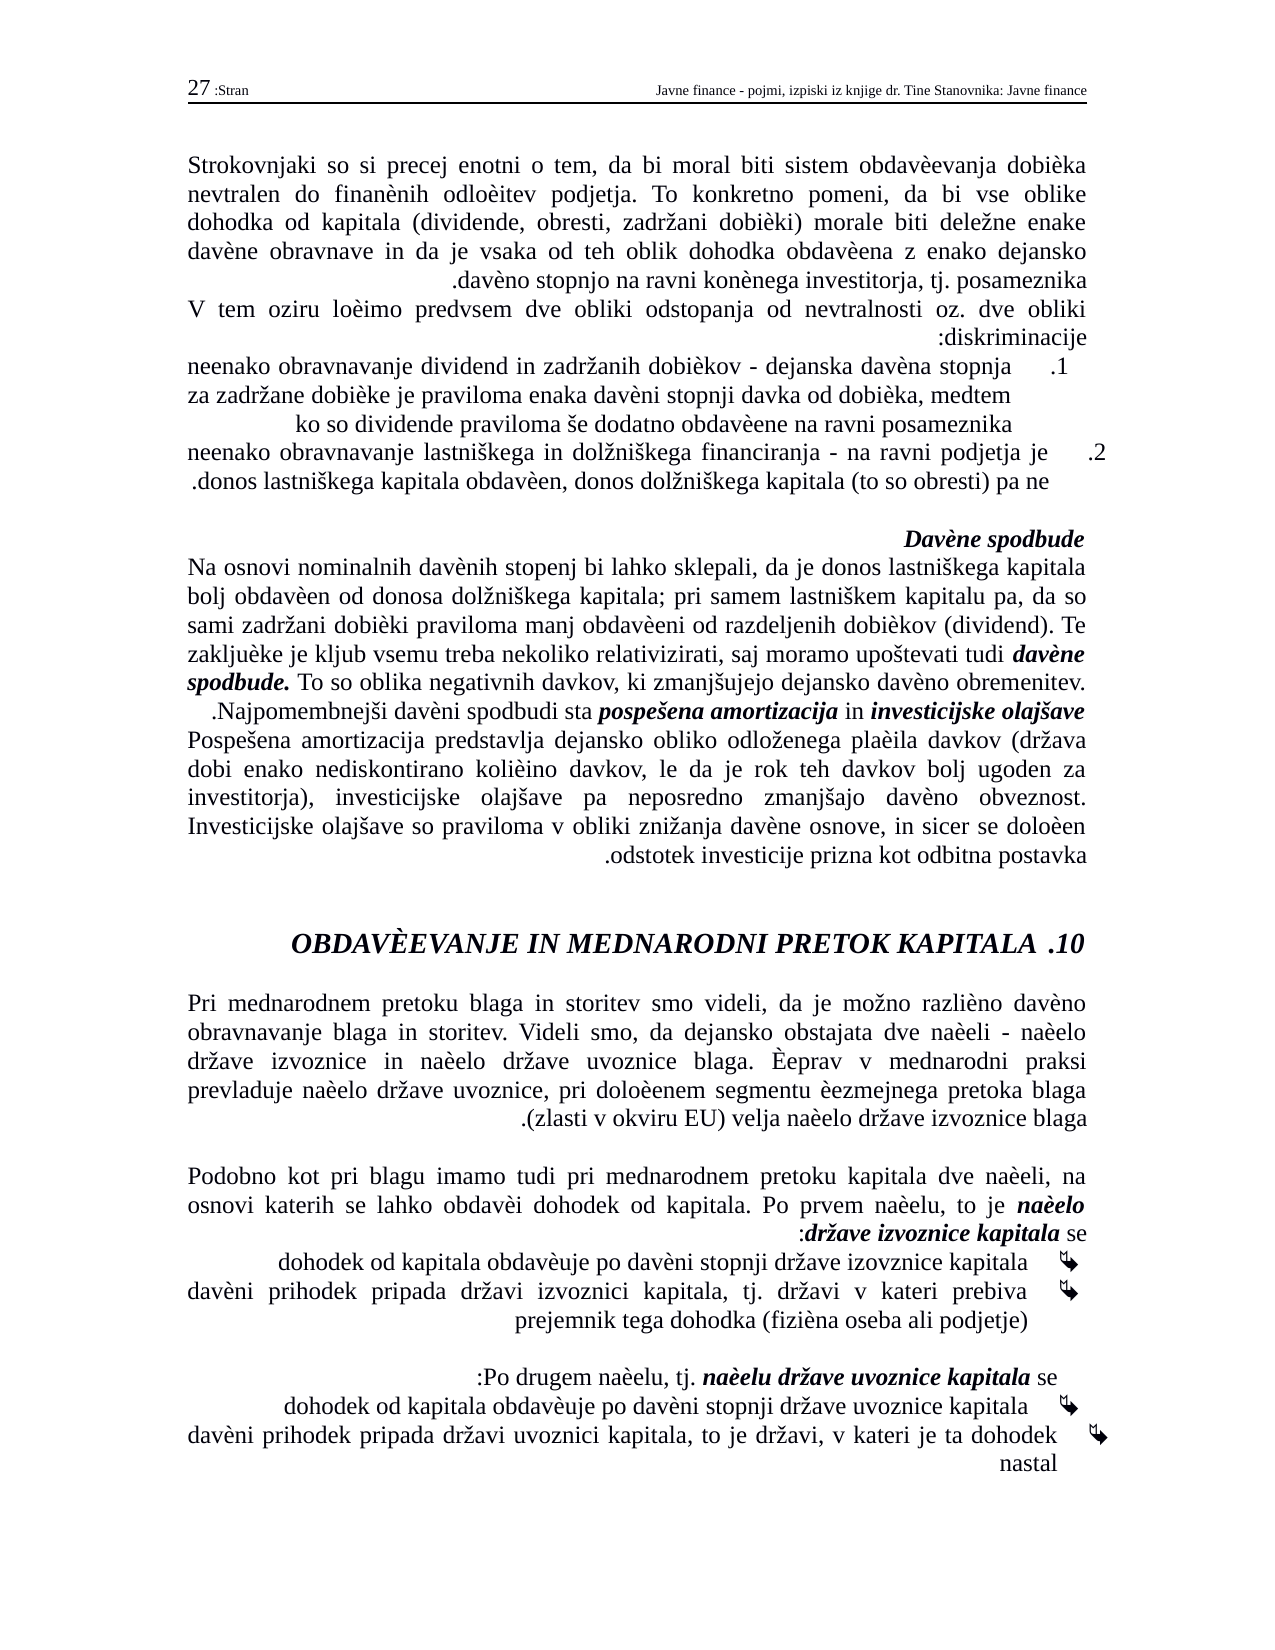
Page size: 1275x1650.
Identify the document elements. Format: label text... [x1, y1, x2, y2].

text 10. OBDAVÈEVANJE IN MEDNARODNI PRETOK KAPITALA [187, 926, 1087, 960]
text Po drugem naèelu, tj. naèelu države uvoznice kapitala se: [187, 1362, 1058, 1391]
list neenako obravnavanje lastniškega in dolžniškega financiranja - na ravni podjetja je donos lastniškega kapitala obdavèen, donos dolžniškega kapitala (to so obresti) pa ne. [187, 437, 1087, 495]
text Strokovnjaki so si precej enotni o tem, da bi moral biti sistem obdavèevanja dobièka nevtralen do finanènih odloèitev podjetja. To konkretno pomeni, da bi vse oblike dohodka od kapitala (dividende, obresti, zadržani dobièki) morale biti deležne enake davène obravnave in da je vsaka od teh oblik dohodka obdavèena z enako dejansko davèno stopnjo na ravni konènega investitorja, tj. posameznika. [187, 150, 1087, 294]
list davèni prihodek pripada državi izvoznici kapitala, tj. državi v kateri prebiva prejemnik tega dohodka (fizièna oseba ali podjetje) [187, 1276, 1058, 1333]
list neenako obravnavanje dividend in zadržanih dobièkov - dejanska davèna stopnja za zadržane dobièke je praviloma enaka davèni stopnji davka od dobièka, medtem ko so dividende praviloma še dodatno obdavèene na ravni posameznika [187, 351, 1050, 437]
text Podobno kot pri blagu imamo tudi pri mednarodnem pretoku kapitala dve naèeli, na osnovi katerih se lahko obdavèi dohodek od kapitala. Po prvem naèelu, to je naèelo države izvoznice kapitala se: [187, 1161, 1087, 1247]
text V tem oziru loèimo predvsem dve obliki odstopanja od nevtralnosti oz. dve obliki diskriminacije: [187, 294, 1087, 351]
text Pri mednarodnem pretoku blaga in storitev smo videli, da je možno razlièno davèno obravnavanje blaga in storitev. Videli smo, da dejansko obstajata dve naèeli - naèelo države izvoznice in naèelo države uvoznice blaga. Èeprav v mednarodni praksi prevladuje naèelo države uvoznice, pri doloèenem segmentu èezmejnega pretoka blaga (zlasti v okviru EU) velja naèelo države izvoznice blaga. [187, 988, 1087, 1132]
text Pospešena amortizacija predstavlja dejansko obliko odloženega plaèila davkov (država dobi enako nediskontirano kolièino davkov, le da je rok teh davkov bolj ugoden za investitorja), investicijske olajšave pa neposredno zmanjšajo davèno obveznost. Investicijske olajšave so praviloma v obliki znižanja davène osnove, in sicer se doloèen odstotek investicije prizna kot odbitna postavka. [187, 725, 1087, 869]
list dohodek od kapitala obdavèuje po davèni stopnji države uvoznice kapitala [187, 1391, 1058, 1420]
text Na osnovi nominalnih davènih stopenj bi lahko sklepali, da je donos lastniškega kapitala bolj obdavèen od donosa dolžniškega kapitala; pri samem lastniškem kapitalu pa, da so sami zadržani dobièki praviloma manj obdavèeni od razdeljenih dobièkov (dividend). Te zakljuèke je kljub vsemu treba nekoliko relativizirati, saj moramo upoštevati tudi davène spodbude. To so oblika negativnih davkov, ki zmanjšujejo dejansko davèno obremenitev. Najpomembnejši davèni spodbudi sta pospešena amortizacija in investicijske olajšave. [187, 552, 1087, 725]
list dohodek od kapitala obdavèuje po davèni stopnji države izovznice kapitala [187, 1247, 1058, 1276]
list davèni prihodek pripada državi uvoznici kapitala, to je državi, v kateri je ta dohodek nastal [187, 1420, 1087, 1477]
text Davène spodbude [187, 524, 1087, 552]
